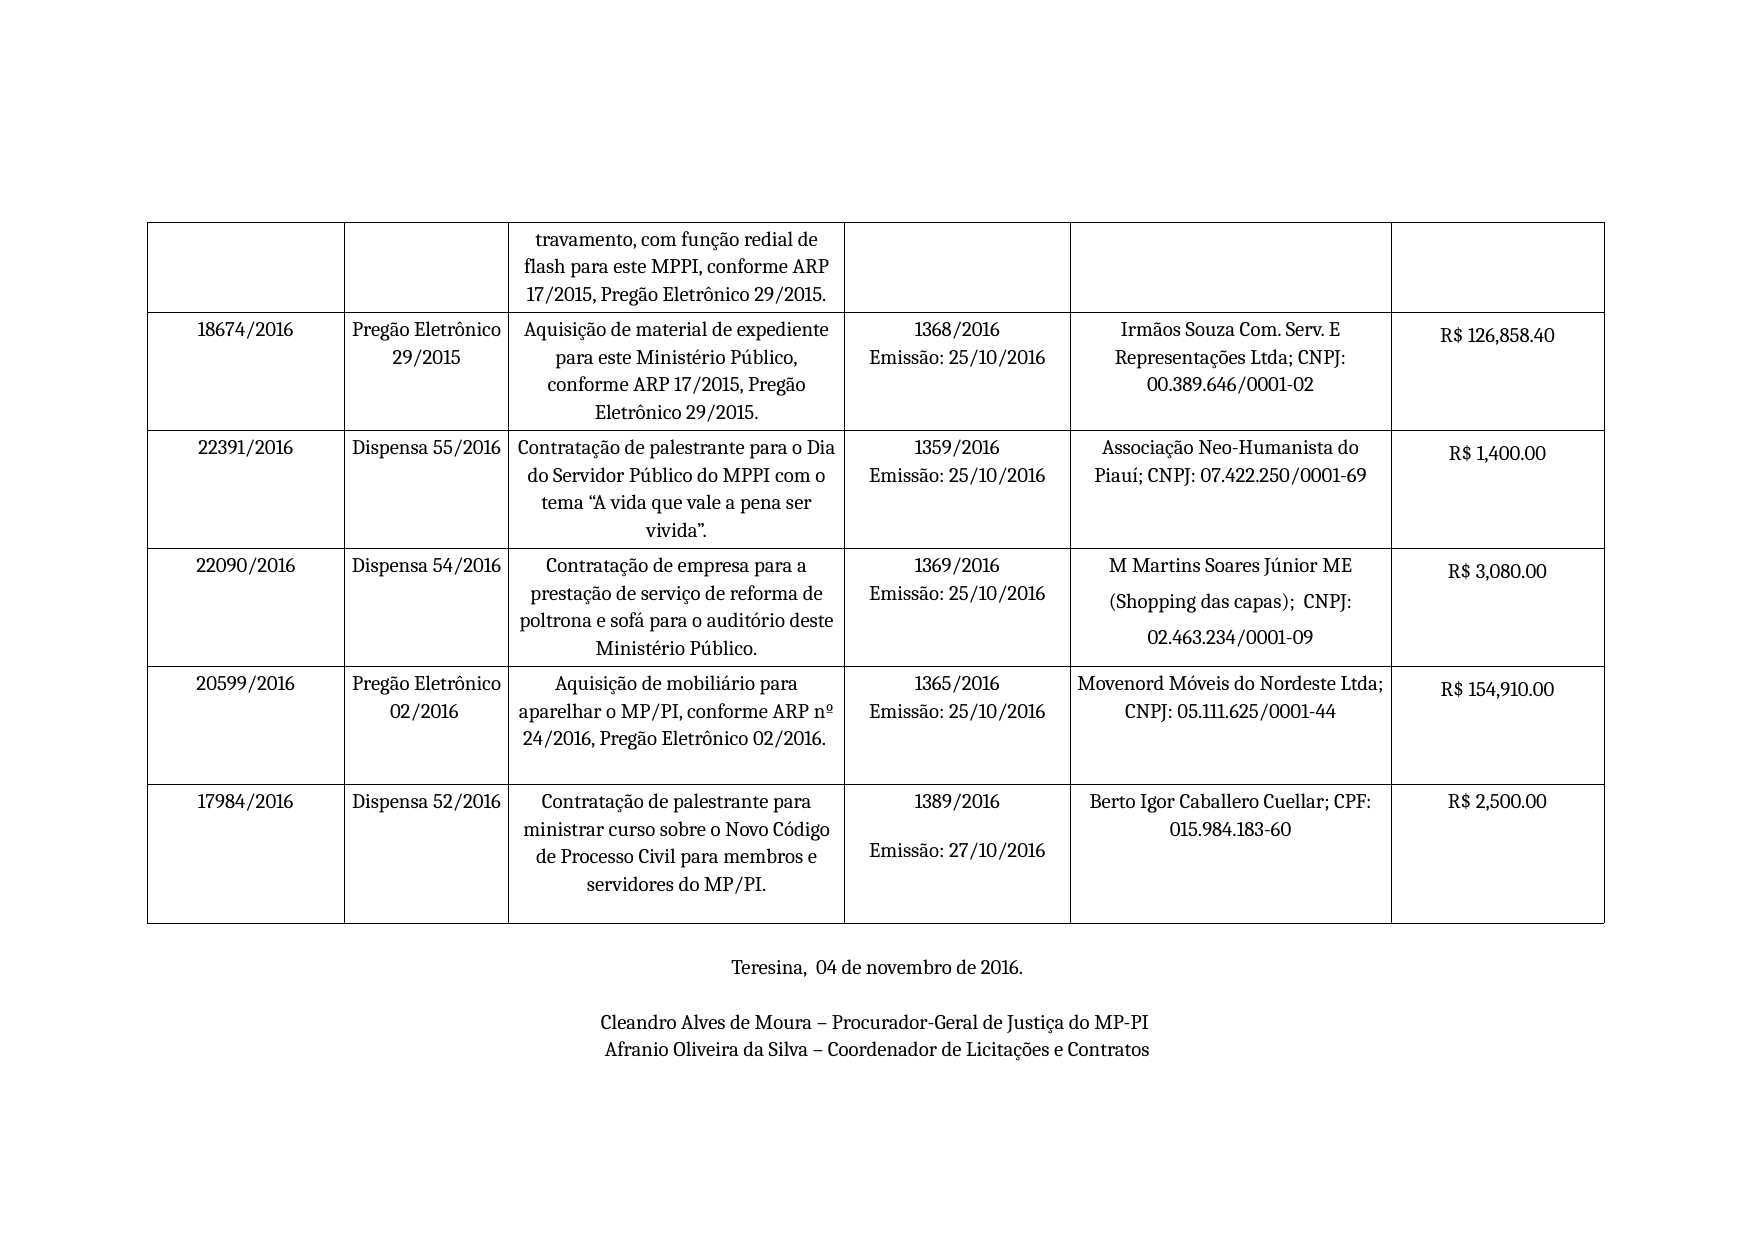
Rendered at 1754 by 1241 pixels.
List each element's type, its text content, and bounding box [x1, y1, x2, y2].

table_cell R$ 2.500,00 [1392, 785, 1604, 923]
table_cell Dispensa 54/2016 [345, 549, 508, 666]
table_cell 1359/2016 Emissão: 25/10/2016 [845, 431, 1070, 548]
table_cell Pregão Eletrônico 02/2016 [345, 667, 508, 784]
table_cell 1369/2016 Emissão: 25/10/2016 [845, 549, 1070, 666]
table_cell 20599/2016 [148, 667, 344, 784]
table_cell Movenord Móveis do Nordeste Ltda; CNPJ: 05.111.625/0001-44 [1071, 667, 1391, 784]
table_cell M Martins Soares Júnior ME (Shopping das capas); CNPJ: 02.463.234/0001-09 [1071, 549, 1391, 666]
table_cell R$ 126.858,40 [1392, 313, 1604, 430]
table_cell [845, 223, 1070, 312]
table_cell Contratação de empresa para a prestação de serviço de reforma de poltrona e sofá para o auditório deste Ministério Público. [509, 549, 844, 666]
table_cell 1389/2016 Emissão: 27/10/2016 [845, 785, 1070, 923]
table_cell [1392, 223, 1604, 312]
table_cell 18674/2016 [148, 313, 344, 430]
table_cell R$ 3.080,00 [1392, 549, 1604, 666]
table_cell 1365/2016 Emissão: 25/10/2016 [845, 667, 1070, 784]
table_cell [148, 223, 344, 312]
table_cell Pregão Eletrônico 29/2015 [345, 313, 508, 430]
table_cell travamento, com função redial de flash para este MPPI, conforme ARP 17/2015, Pregão Eletrônico 29/2015. [509, 223, 844, 312]
table_cell R$ 154.910,00 [1392, 667, 1604, 784]
table_cell 22391/2016 [148, 431, 344, 548]
table_cell [345, 223, 508, 312]
table_cell [1071, 223, 1391, 312]
table_cell R$ 1.400,00 [1392, 431, 1604, 548]
table_cell Contratação de palestrante para ministrar curso sobre o Novo Código de Processo Civil para membros e servidores do MP/PI. [509, 785, 844, 923]
table_cell 22090/2016 [148, 549, 344, 666]
table_cell Berto Igor Caballero Cuellar; CPF: 015.984.183-60 [1071, 785, 1391, 923]
text Afranio Oliveira da Silva – Coordenador de Licitações e Contratos [148, 1038, 1606, 1062]
table_cell Irmãos Souza Com. Serv. E Representações Ltda; CNPJ: 00.389.646/0001-02 [1071, 313, 1391, 430]
table_cell Aquisição de material de expediente para este Ministério Público, conforme ARP 17/2015, Pregão Eletrônico 29/2015. [509, 313, 844, 430]
table_cell 17984/2016 [148, 785, 344, 923]
text Teresina, 04 de novembro de 2016. [148, 955, 1606, 979]
table_cell 1368/2016 Emissão: 25/10/2016 [845, 313, 1070, 430]
table_cell Contratação de palestrante para o Dia do Servidor Público do MPPI com o tema “A vida que vale a pena ser vivida”. [509, 431, 844, 548]
table_cell Aquisição de mobiliário para aparelhar o MP/PI, conforme ARP nº 24/2016, Pregão Eletrônico 02/2016. [509, 667, 844, 784]
table_cell Dispensa 55/2016 [345, 431, 508, 548]
table_cell Dispensa 52/2016 [345, 785, 508, 923]
text Cleandro Alves de Moura – Procurador-Geral de Justiça do MP-PI [148, 1010, 1606, 1034]
table_cell Associação Neo-Humanista do Piauí; CNPJ: 07.422.250/0001-69 [1071, 431, 1391, 548]
